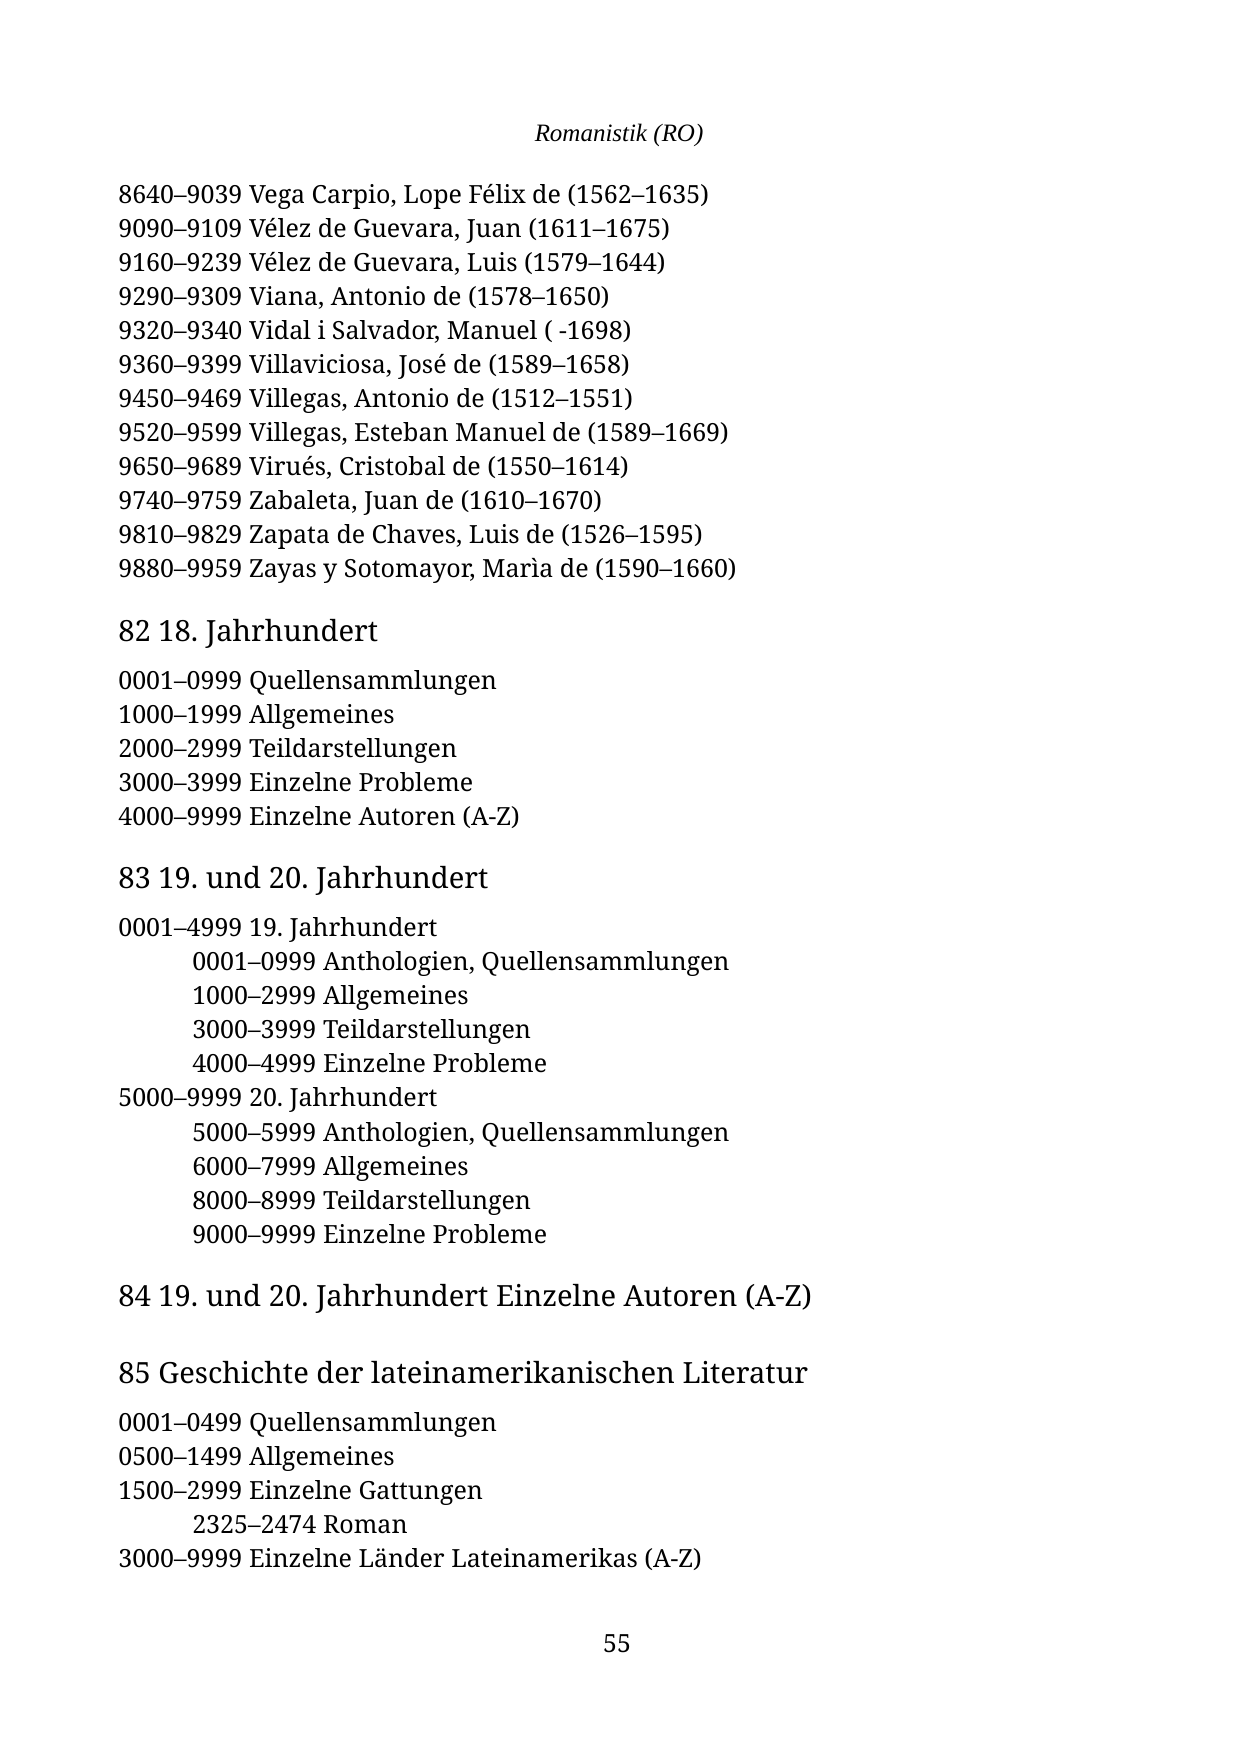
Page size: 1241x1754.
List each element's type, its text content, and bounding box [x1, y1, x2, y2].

text 9880–9959 Zayas y Sotomayor, Marìa de (1590–1660) [118, 551, 1122, 585]
text 0001–4999 19. Jahrhundert [118, 910, 1122, 944]
text 4000–9999 Einzelne Autoren (A-Z) [118, 798, 1122, 833]
text 9320–9340 Vidal i Salvador, Manuel ( -1698) [118, 313, 1122, 347]
text 1000–2999 Allgemeines [118, 978, 1122, 1012]
text 2000–2999 Teildarstellungen [118, 730, 1122, 764]
text 5000–9999 20. Jahrhundert [118, 1080, 1122, 1114]
text 3000–3999 Teildarstellungen [118, 1012, 1122, 1046]
subtitle 82 18. Jahrhundert [118, 610, 1122, 650]
text 9090–9109 Vélez de Guevara, Juan (1611–1675) [118, 210, 1122, 244]
text 3000–9999 Einzelne Länder Lateinamerikas (A-Z) [118, 1541, 1122, 1575]
text 3000–3999 Einzelne Probleme [118, 764, 1122, 798]
text 9810–9829 Zapata de Chaves, Luis de (1526–1595) [118, 517, 1122, 551]
text 4000–4999 Einzelne Probleme [118, 1046, 1122, 1080]
text 5000–5999 Anthologien, Quellensammlungen [118, 1114, 1122, 1148]
text 9520–9599 Villegas, Esteban Manuel de (1589–1669) [118, 415, 1122, 449]
text 0500–1499 Allgemeines [118, 1439, 1122, 1473]
text 9160–9239 Vélez de Guevara, Luis (1579–1644) [118, 244, 1122, 278]
text 0001–0499 Quellensammlungen [118, 1405, 1122, 1439]
text 2325–2474 Roman [118, 1507, 1122, 1541]
text 6000–7999 Allgemeines [118, 1148, 1122, 1182]
text 1500–2999 Einzelne Gattungen [118, 1473, 1122, 1507]
text 9650–9689 Virués, Cristobal de (1550–1614) [118, 449, 1122, 483]
text 9000–9999 Einzelne Probleme [118, 1216, 1122, 1250]
text 9290–9309 Viana, Antonio de (1578–1650) [118, 278, 1122, 313]
subtitle 85 Geschichte der lateinamerikanischen Literatur [118, 1353, 1122, 1392]
text 1000–1999 Allgemeines [118, 696, 1122, 730]
text 8000–8999 Teildarstellungen [118, 1182, 1122, 1216]
text 9360–9399 Villaviciosa, José de (1589–1658) [118, 347, 1122, 381]
text 8640–9039 Vega Carpio, Lope Félix de (1562–1635) [118, 176, 1122, 210]
subtitle 83 19. und 20. Jahrhundert [118, 858, 1122, 897]
text 9740–9759 Zabaleta, Juan de (1610–1670) [118, 483, 1122, 517]
text 0001–0999 Anthologien, Quellensammlungen [118, 944, 1122, 978]
text 9450–9469 Villegas, Antonio de (1512–1551) [118, 381, 1122, 415]
text 0001–0999 Quellensammlungen [118, 662, 1122, 696]
subtitle 84 19. und 20. Jahrhundert Einzelne Autoren (A-Z) [118, 1275, 1122, 1315]
